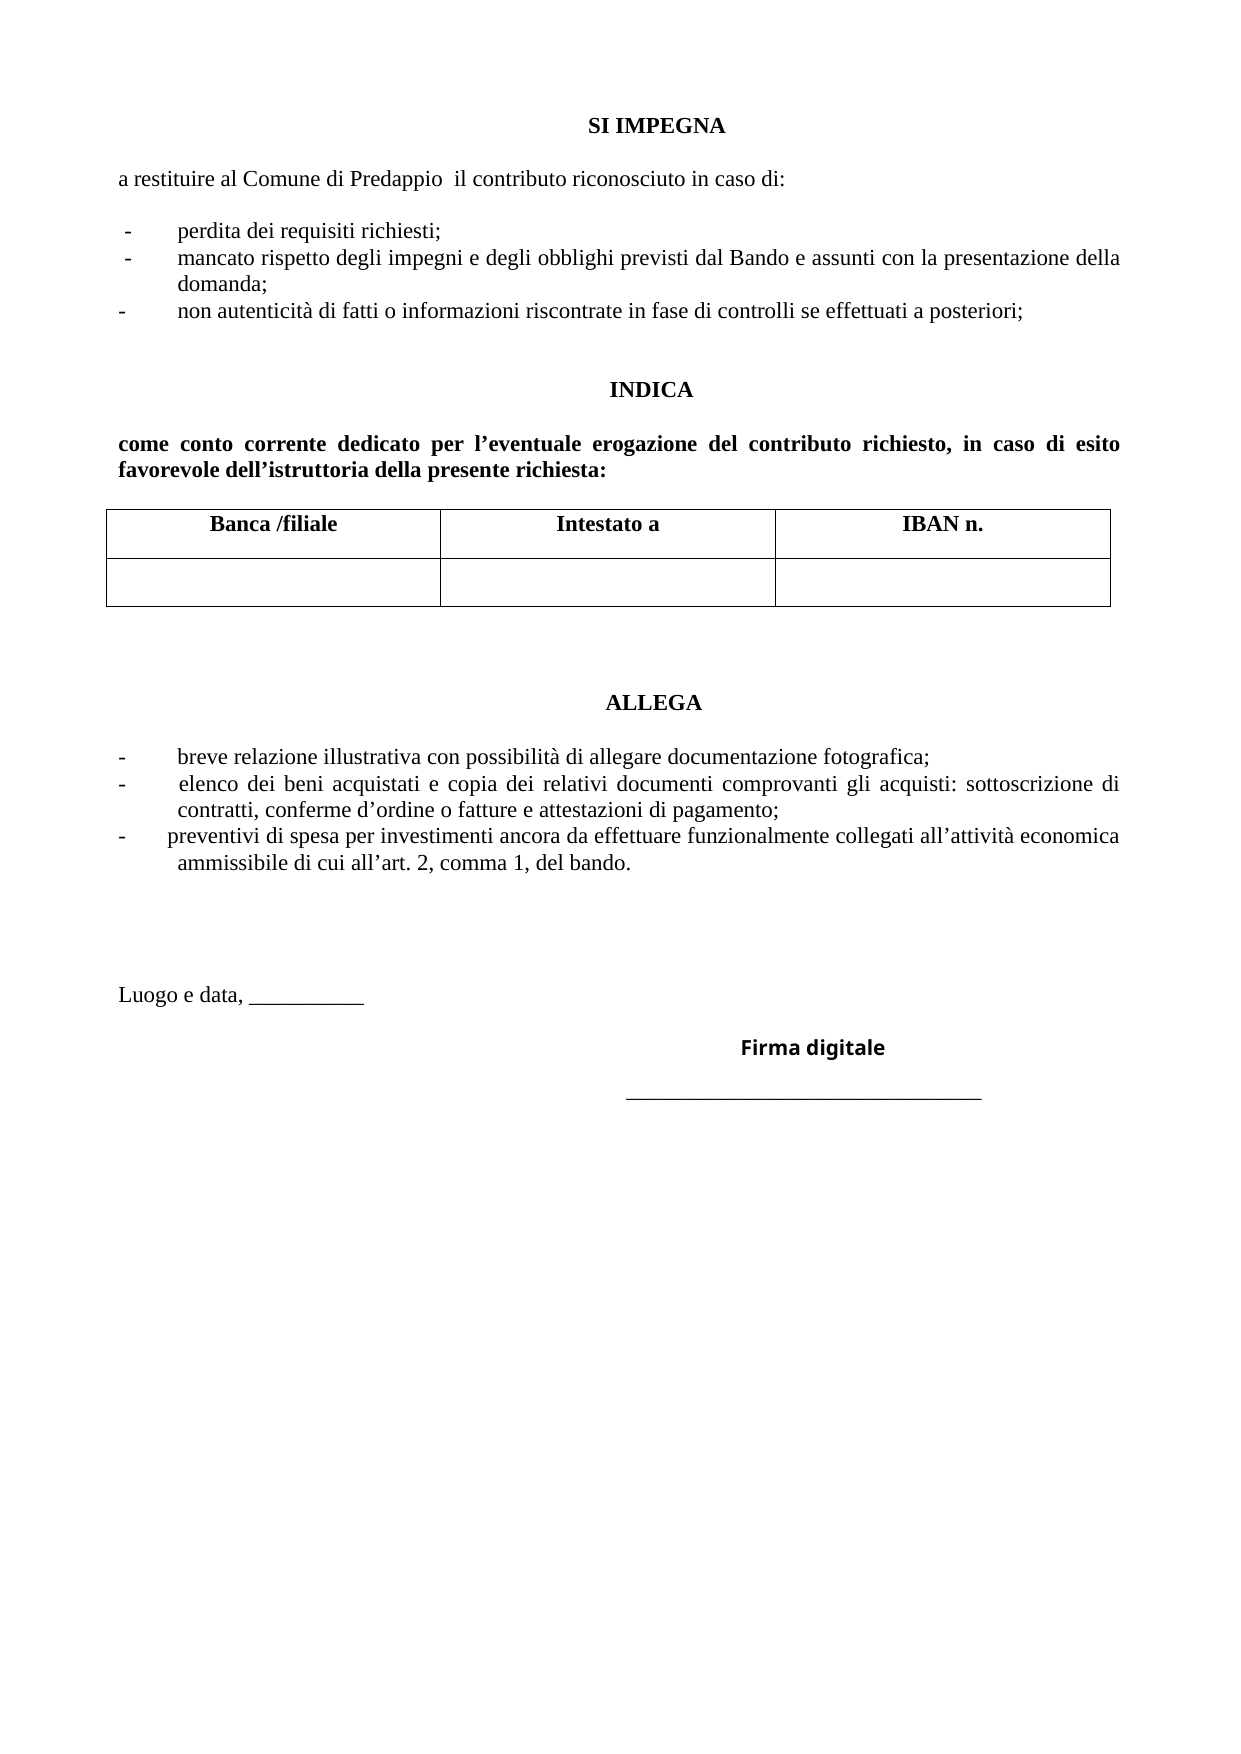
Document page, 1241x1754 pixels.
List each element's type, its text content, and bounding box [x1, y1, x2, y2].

table_cell [441, 559, 775, 606]
text ALLEGA [118, 689, 1122, 715]
text Luogo e data, __________ [118, 981, 1122, 1007]
text a restituire al Comune di Predappio il contributo riconosciuto in caso di: [118, 165, 1122, 191]
table_header Banca /filiale [107, 510, 440, 557]
table_header IBAN n. [776, 510, 1110, 557]
table_header Intestato a [441, 510, 775, 557]
text SI IMPEGNA [192, 112, 1122, 138]
table_cell [107, 559, 440, 606]
text - breve relazione illustrativa con possibilità di allegare documentazione fotografica; [118, 743, 1122, 770]
text come conto corrente dedicato per l’eventuale erogazione del contributo richiesto, in caso di esito favorevole dell’istruttoria della presente richiesta: [118, 430, 1122, 483]
table_cell [776, 559, 1110, 606]
list perdita dei requisiti richiesti; [124, 218, 1122, 244]
text INDICA [118, 376, 1122, 402]
list non autenticità di fatti o informazioni riscontrate in fase di controlli se effettuati a posteriori; [118, 297, 1122, 323]
text Firma digitale [487, 1033, 1122, 1062]
text _______________________________ [626, 1076, 1122, 1102]
text - preventivi di spesa per investimenti ancora da effettuare funzionalmente collegati all’attività economica ammissibile di cui all’art. 2, comma 1, del bando. [118, 822, 1122, 875]
list mancato rispetto degli impegni e degli obblighi previsti dal Bando e assunti con la presentazione della domanda; [124, 244, 1122, 297]
text - elenco dei beni acquistati e copia dei relativi documenti comprovanti gli acquisti: sottoscrizione di contratti, conferme d’ordine o fatture e attestazioni di pagamento; [118, 770, 1122, 822]
